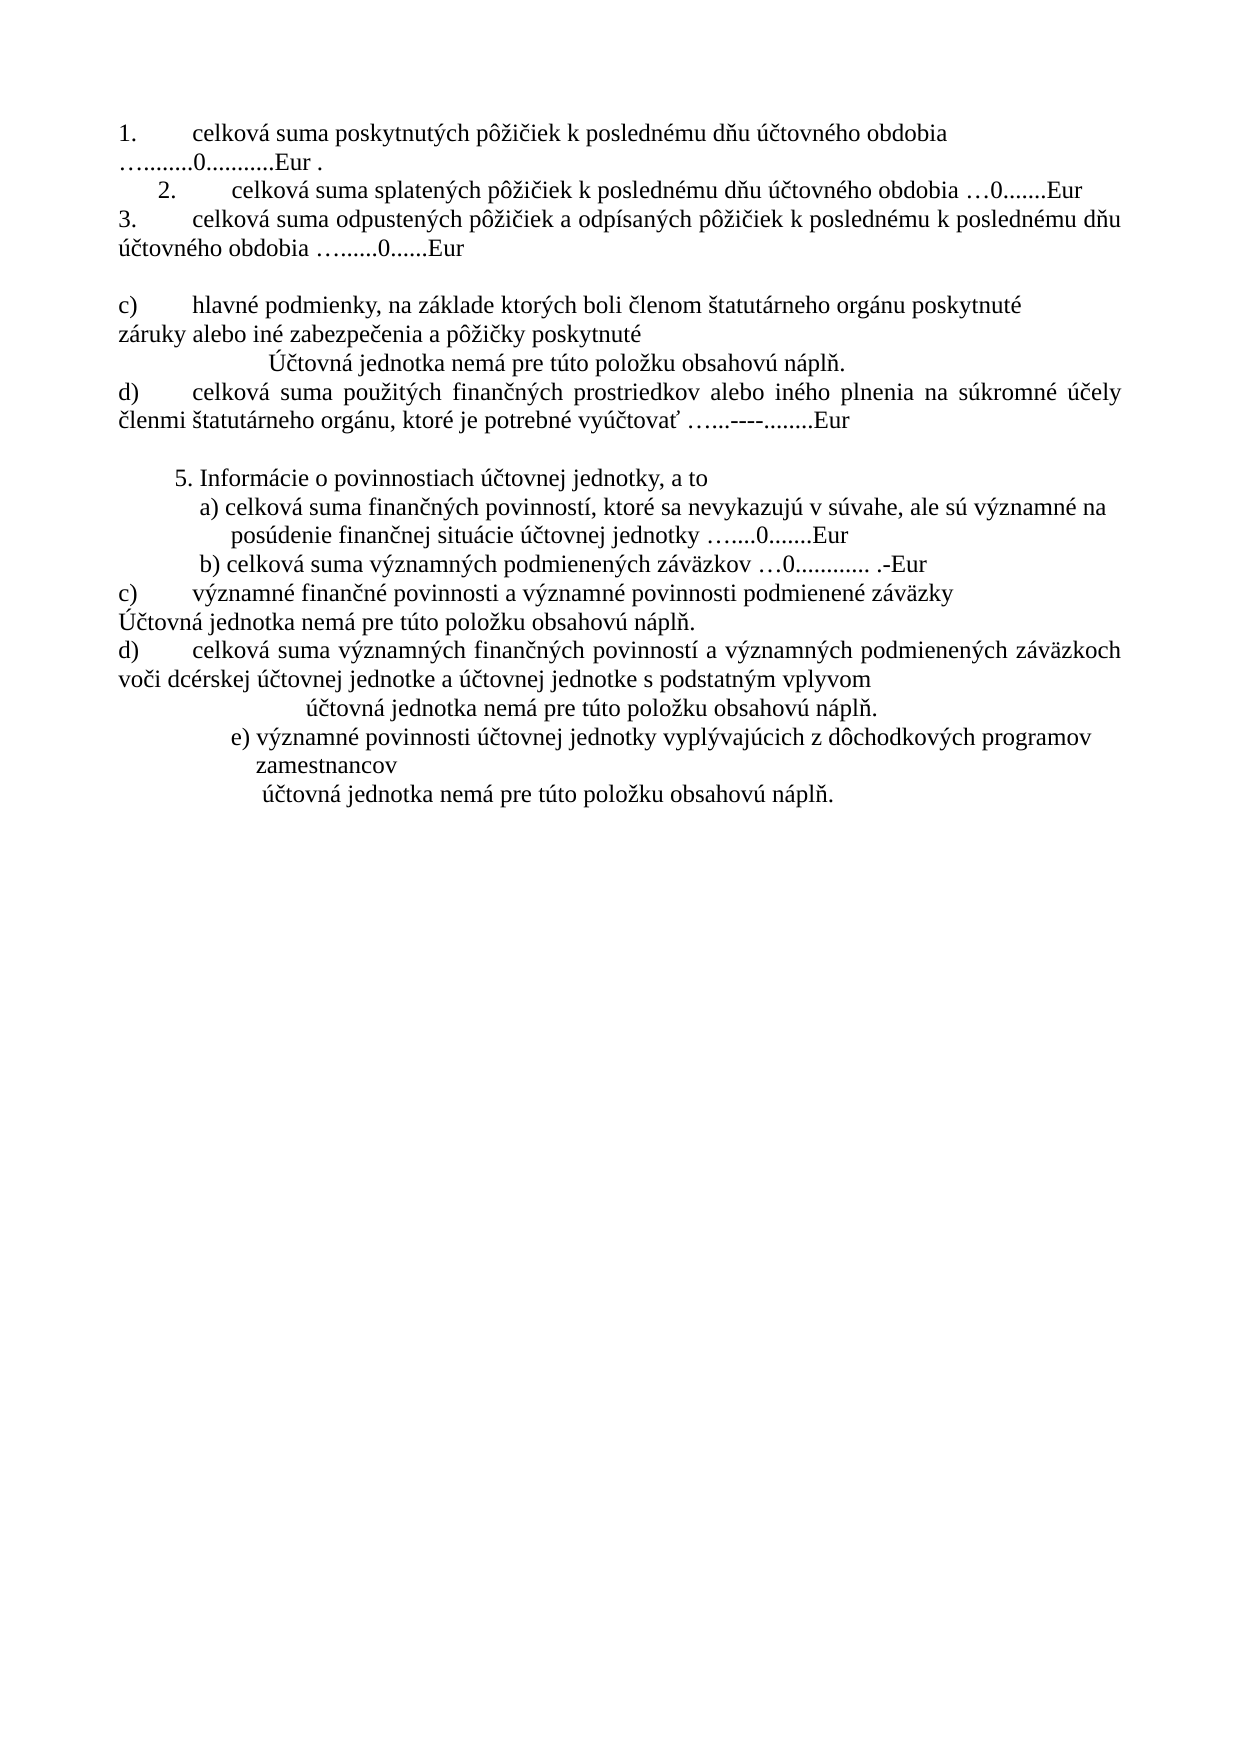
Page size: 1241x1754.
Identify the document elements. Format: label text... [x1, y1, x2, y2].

text záruky alebo iné zabezpečenia a pôžičky poskytnuté [118, 319, 1122, 348]
text účtovná jednotka nemá pre túto položku obsahovú náplň. [118, 779, 1122, 808]
text …........0...........Eur . [118, 147, 1122, 176]
list významné finančné povinnosti a významné povinnosti podmienené záväzky [118, 578, 1122, 607]
text posúdenie finančnej situácie účtovnej jednotky …....0.......Eur [118, 521, 1122, 549]
list celková suma významných finančných povinností a významných podmienených záväzkoch voči dcérskej účtovnej jednotke a účtovnej jednotke s podstatným vplyvom [118, 636, 1122, 693]
list celková suma poskytnutých pôžičiek k poslednému dňu účtovného obdobia [118, 118, 1122, 147]
text b) celková suma významných podmienených záväzkov …0............ .-Eur [118, 549, 1122, 578]
list celková suma odpustených pôžičiek a odpísaných pôžičiek k poslednému k poslednému dňu účtovného obdobia …......0......Eur [118, 204, 1122, 262]
text e) významné povinnosti účtovnej jednotky vyplývajúcich z dôchodkových programov [118, 722, 1122, 751]
list celková suma použitých finančných prostriedkov alebo iného plnenia na súkromné účely členmi štatutárneho orgánu, ktoré je potrebné vyúčtovať …...----........Eur [118, 377, 1122, 434]
text a) celková suma finančných povinností, ktoré sa nevykazujú v súvahe, ale sú významné na [118, 492, 1122, 521]
text Účtovná jednotka nemá pre túto položku obsahovú náplň. [118, 348, 1122, 377]
list celková suma splatených pôžičiek k poslednému dňu účtovného obdobia …0.......Eur [118, 176, 1122, 204]
text zamestnancov [118, 751, 1122, 779]
text 5. Informácie o povinnostiach účtovnej jednotky, a to [118, 463, 1122, 492]
text účtovná jednotka nemá pre túto položku obsahovú náplň. [118, 693, 1122, 722]
list hlavné podmienky, na základe ktorých boli členom štatutárneho orgánu poskytnuté [118, 291, 1122, 319]
text Účtovná jednotka nemá pre túto položku obsahovú náplň. [118, 607, 1122, 636]
